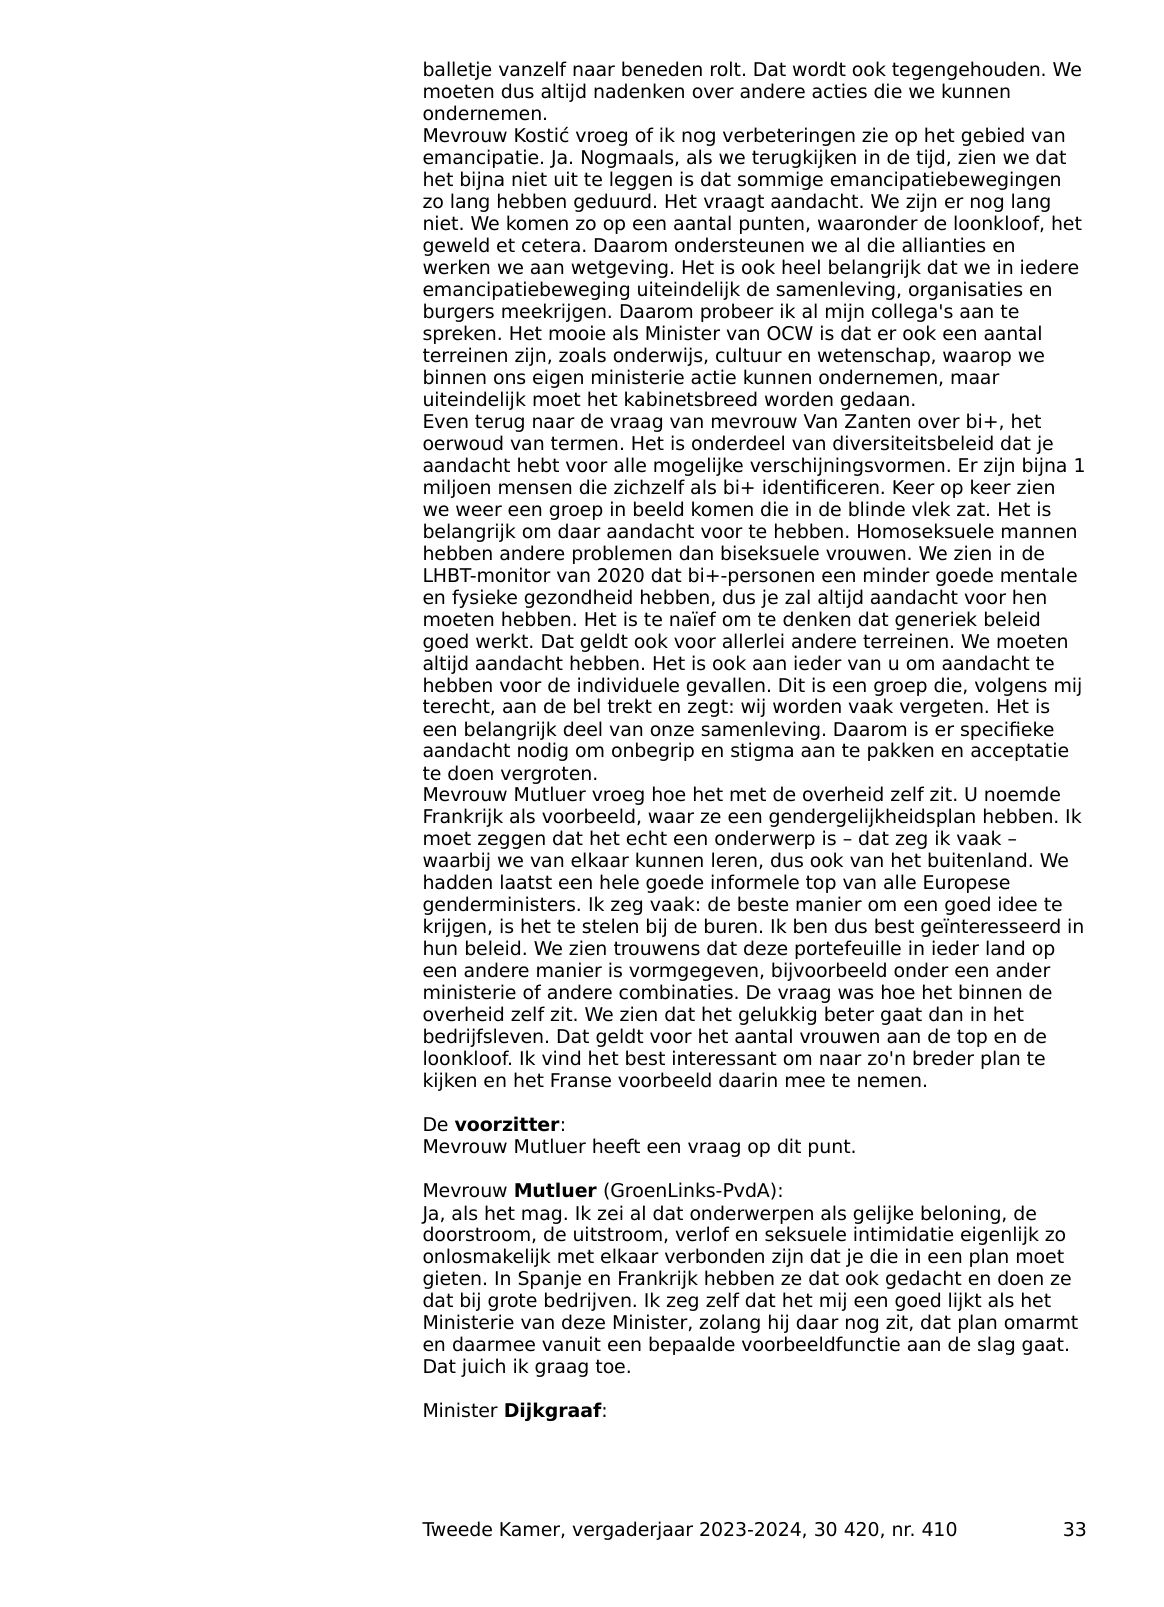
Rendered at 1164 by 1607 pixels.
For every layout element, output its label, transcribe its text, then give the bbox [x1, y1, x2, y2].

text Mevrouw Mutluer (GroenLinks-PvdA): [422, 1180, 1087, 1202]
text Minister Dijkgraaf: [422, 1400, 1087, 1422]
text Mevrouw Kostić vroeg of ik nog verbeteringen zie op het gebied van emancipatie. Ja. Nogmaals, als we terugkijken in de tijd, zien we dat het bijna niet uit te leggen is dat sommige emancipatiebewegingen zo lang hebben geduurd. Het vraagt aandacht. We zijn er nog lang niet. We komen zo op een aantal punten, waaronder de loonkloof, het geweld et cetera. Daarom ondersteunen we al die allianties en werken we aan wetgeving. Het is ook heel belangrijk dat we in iedere emancipatiebeweging uiteindelijk de samenleving, organisaties en burgers meekrijgen. Daarom probeer ik al mijn collega's aan te spreken. Het mooie als Minister van OCW is dat er ook een aantal terreinen zijn, zoals onderwijs, cultuur en wetenschap, waarop we binnen ons eigen ministerie actie kunnen ondernemen, maar uiteindelijk moet het kabinetsbreed worden gedaan. [422, 125, 1087, 411]
text Ja, als het mag. Ik zei al dat onderwerpen als gelijke beloning, de doorstroom, de uitstroom, verlof en seksuele intimidatie eigenlijk zo onlosmakelijk met elkaar verbonden zijn dat je die in een plan moet gieten. In Spanje en Frankrijk hebben ze dat ook gedacht en doen ze dat bij grote bedrijven. Ik zeg zelf dat het mij een goed lijkt als het Ministerie van deze Minister, zolang hij daar nog zit, dat plan omarmt en daarmee vanuit een bepaalde voorbeeldfunctie aan de slag gaat. Dat juich ik graag toe. [422, 1202, 1087, 1378]
text De voorzitter: [422, 1114, 1087, 1136]
text balletje vanzelf naar beneden rolt. Dat wordt ook tegengehouden. We moeten dus altijd nadenken over andere acties die we kunnen ondernemen. [422, 59, 1087, 125]
text Mevrouw Mutluer vroeg hoe het met de overheid zelf zit. U noemde Frankrijk als voorbeeld, waar ze een gendergelijkheidsplan hebben. Ik moet zeggen dat het echt een onderwerp is – dat zeg ik vaak – waarbij we van elkaar kunnen leren, dus ook van het buitenland. We hadden laatst een hele goede informele top van alle Europese genderministers. Ik zeg vaak: de beste manier om een goed idee te krijgen, is het te stelen bij de buren. Ik ben dus best geïnteresseerd in hun beleid. We zien trouwens dat deze portefeuille in ieder land op een andere manier is vormgegeven, bijvoorbeeld onder een ander ministerie of andere combinaties. De vraag was hoe het binnen de overheid zelf zit. We zien dat het gelukkig beter gaat dan in het bedrijfsleven. Dat geldt voor het aantal vrouwen aan de top en de loonkloof. Ik vind het best interessant om naar zo'n breder plan te kijken en het Franse voorbeeld daarin mee te nemen. [422, 784, 1087, 1092]
text Even terug naar de vraag van mevrouw Van Zanten over bi+, het oerwoud van termen. Het is onderdeel van diversiteitsbeleid dat je aandacht hebt voor alle mogelijke verschijningsvormen. Er zijn bijna 1 miljoen mensen die zichzelf als bi+ identificeren. Keer op keer zien we weer een groep in beeld komen die in de blinde vlek zat. Het is belangrijk om daar aandacht voor te hebben. Homoseksuele mannen hebben andere problemen dan biseksuele vrouwen. We zien in de LHBT-monitor van 2020 dat bi+-personen een minder goede mentale en fysieke gezondheid hebben, dus je zal altijd aandacht voor hen moeten hebben. Het is te naïef om te denken dat generiek beleid goed werkt. Dat geldt ook voor allerlei andere terreinen. We moeten altijd aandacht hebben. Het is ook aan ieder van u om aandacht te hebben voor de individuele gevallen. Dit is een groep die, volgens mij terecht, aan de bel trekt en zegt: wij worden vaak vergeten. Het is een belangrijk deel van onze samenleving. Daarom is er specifieke aandacht nodig om onbegrip en stigma aan te pakken en acceptatie te doen vergroten. [422, 411, 1087, 784]
text Mevrouw Mutluer heeft een vraag op dit punt. [422, 1136, 1087, 1158]
